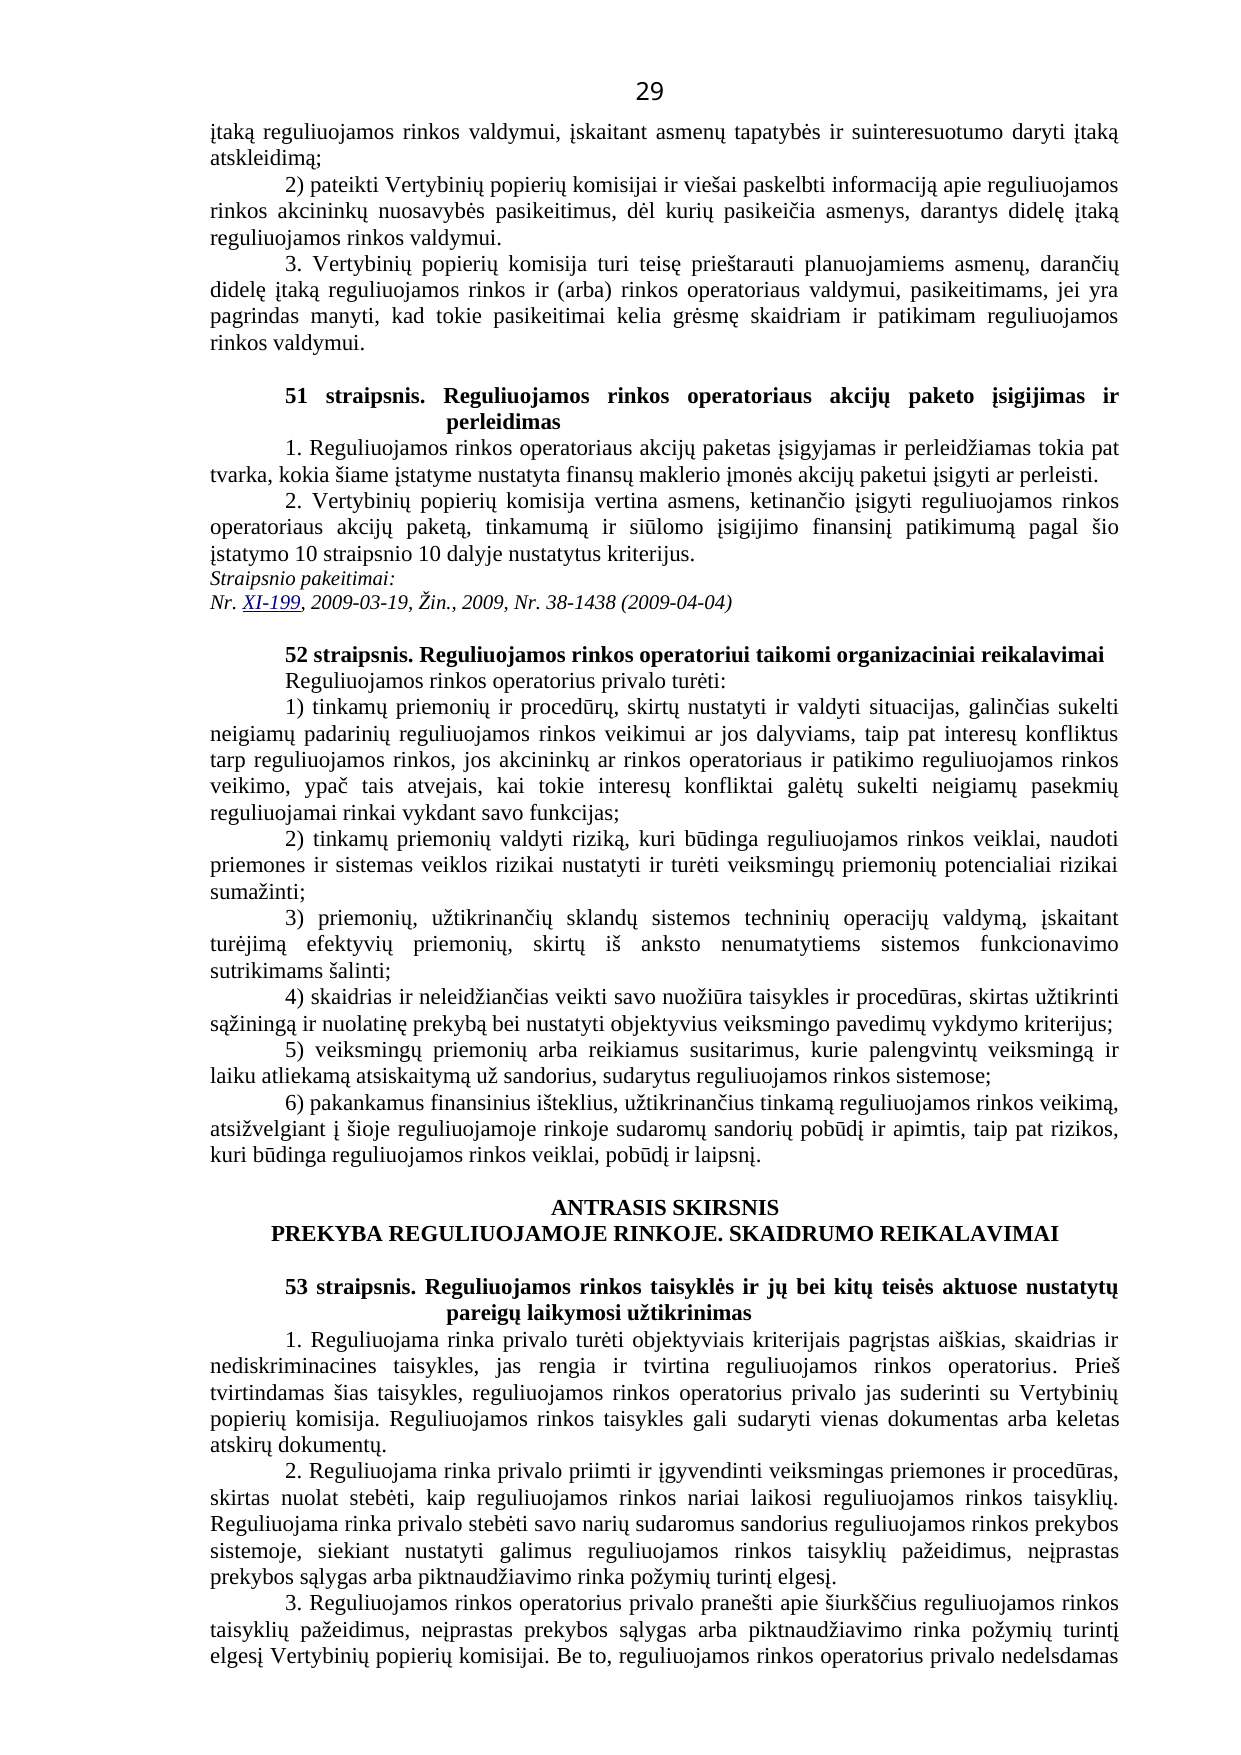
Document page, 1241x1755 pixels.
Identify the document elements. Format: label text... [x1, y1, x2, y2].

text 2) tinkamų priemonių valdyti riziką, kuri būdinga reguliuojamos rinkos veiklai, naudoti priemones ir sistemas veiklos rizikai nustatyti ir turėti veiksmingų priemonių potencialiai rizikai sumažinti; [210, 825, 1120, 904]
text 2) pateikti Vertybinių popierių komisijai ir viešai paskelbti informaciją apie reguliuojamos rinkos akcininkų nuosavybės pasikeitimus, dėl kurių pasikeičia asmenys, darantys didelę įtaką reguliuojamos rinkos valdymui. [210, 171, 1120, 250]
text 4) skaidrias ir neleidžiančias veikti savo nuožiūra taisykles ir procedūras, skirtas užtikrinti sąžiningą ir nuolatinę prekybą bei nustatyti objektyvius veiksmingo pavedimų vykdymo kriterijus; [210, 983, 1120, 1036]
text Nr. XI-199, 2009-03-19, Žin., 2009, Nr. 38-1438 (2009-04-04) [210, 590, 1120, 614]
text 3. Reguliuojamos rinkos operatorius privalo pranešti apie šiurkščius reguliuojamos rinkos taisyklių pažeidimus, neįprastas prekybos sąlygas arba piktnaudžiavimo rinka požymių turintį elgesį Vertybinių popierių komisijai. Be to, reguliuojamos rinkos operatorius privalo nedelsdamas [210, 1589, 1120, 1668]
text įtaką reguliuojamos rinkos valdymui, įskaitant asmenų tapatybės ir suinteresuotumo daryti įtaką atskleidimą; [210, 118, 1120, 171]
text 2. Vertybinių popierių komisija vertina asmens, ketinančio įsigyti reguliuojamos rinkos operatoriaus akcijų paketą, tinkamumą ir siūlomo įsigijimo finansinį patikimumą pagal šio įstatymo 10 straipsnio 10 dalyje nustatytus kriterijus. [210, 487, 1120, 566]
text 1. Reguliuojama rinka privalo turėti objektyviais kriterijais pagrįstas aiškias, skaidrias ir nediskriminacines taisykles, jas rengia ir tvirtina reguliuojamos rinkos operatorius. Prieš tvirtindamas šias taisykles, reguliuojamos rinkos operatorius privalo jas suderinti su Vertybinių popierių komisija. Reguliuojamos rinkos taisykles gali sudaryti vienas dokumentas arba keletas atskirų dokumentų. [210, 1326, 1120, 1458]
text 52 straipsnis. Reguliuojamos rinkos operatoriui taikomi organizaciniai reikalavimai [285, 641, 1120, 667]
text 3) priemonių, užtikrinančių sklandų sistemos techninių operacijų valdymą, įskaitant turėjimą efektyvių priemonių, skirtų iš anksto nenumatytiems sistemos funkcionavimo sutrikimams šalinti; [210, 904, 1120, 983]
text Straipsnio pakeitimai: [210, 566, 1120, 590]
text PREKYBA REGULIUOJAMOJE RINKOJE. SKAIDRUMO REIKALAVIMAI [210, 1220, 1120, 1247]
text 53 straipsnis. Reguliuojamos rinkos taisyklės ir jų bei kitų teisės aktuose nustatytų pareigų laikymosi užtikrinimas [285, 1273, 1120, 1326]
text 6) pakankamus finansinius išteklius, užtikrinančius tinkamą reguliuojamos rinkos veikimą, atsižvelgiant į šioje reguliuojamoje rinkoje sudaromų sandorių pobūdį ir apimtis, taip pat rizikos, kuri būdinga reguliuojamos rinkos veiklai, pobūdį ir laipsnį. [210, 1089, 1120, 1168]
text 2. Reguliuojama rinka privalo priimti ir įgyvendinti veiksmingas priemones ir procedūras, skirtas nuolat stebėti, kaip reguliuojamos rinkos nariai laikosi reguliuojamos rinkos taisyklių. Reguliuojama rinka privalo stebėti savo narių sudaromus sandorius reguliuojamos rinkos prekybos sistemoje, siekiant nustatyti galimus reguliuojamos rinkos taisyklių pažeidimus, neįprastas prekybos sąlygas arba piktnaudžiavimo rinka požymių turintį elgesį. [210, 1458, 1120, 1589]
text 1) tinkamų priemonių ir procedūrų, skirtų nustatyti ir valdyti situacijas, galinčias sukelti neigiamų padarinių reguliuojamos rinkos veikimui ar jos dalyviams, taip pat interesų konfliktus tarp reguliuojamos rinkos, jos akcininkų ar rinkos operatoriaus ir patikimo reguliuojamos rinkos veikimo, ypač tais atvejais, kai tokie interesų konfliktai galėtų sukelti neigiamų pasekmių reguliuojamai rinkai vykdant savo funkcijas; [210, 693, 1120, 825]
text ANTRASIS SKIRSNIS [210, 1194, 1120, 1220]
text 3. Vertybinių popierių komisija turi teisę prieštarauti planuojamiems asmenų, darančių didelę įtaką reguliuojamos rinkos ir (arba) rinkos operatoriaus valdymui, pasikeitimams, jei yra pagrindas manyti, kad tokie pasikeitimai kelia grėsmę skaidriam ir patikimam reguliuojamos rinkos valdymui. [210, 250, 1120, 355]
text Reguliuojamos rinkos operatorius privalo turėti: [210, 667, 1120, 693]
text 5) veiksmingų priemonių arba reikiamus susitarimus, kurie palengvintų veiksmingą ir laiku atliekamą atsiskaitymą už sandorius, sudarytus reguliuojamos rinkos sistemose; [210, 1036, 1120, 1089]
text 1. Reguliuojamos rinkos operatoriaus akcijų paketas įsigyjamas ir perleidžiamas tokia pat tvarka, kokia šiame įstatyme nustatyta finansų maklerio įmonės akcijų paketui įsigyti ar perleisti. [210, 434, 1120, 487]
text 51 straipsnis. Reguliuojamos rinkos operatoriaus akcijų paketo įsigijimas ir perleidimas [285, 382, 1120, 434]
